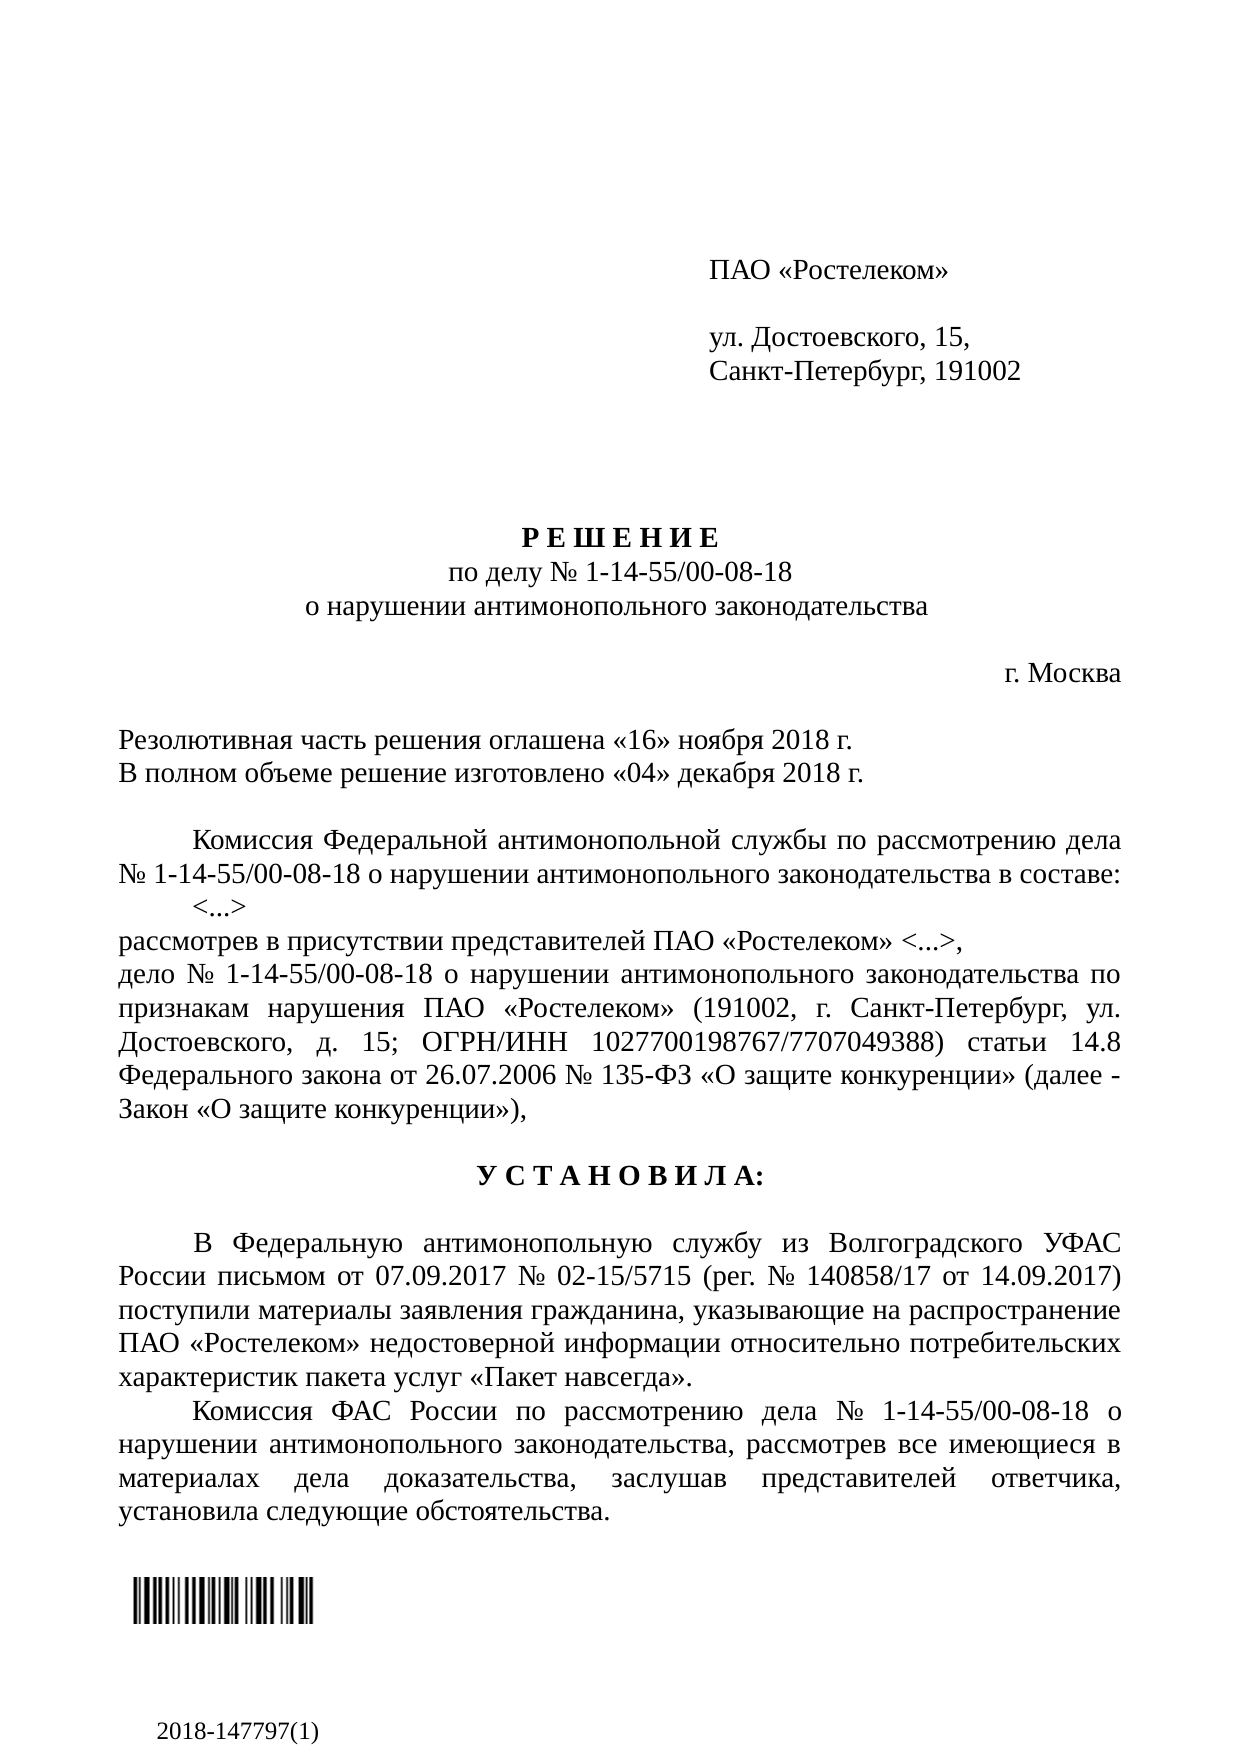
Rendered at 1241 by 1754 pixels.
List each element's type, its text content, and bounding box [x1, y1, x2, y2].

text ул. Достоевского, 15, Санкт‑Петербург, 191002 [118, 319, 1122, 386]
text рассмотрев в присутствии представителей ПАО «Ростелеком» <...>, [118, 923, 1122, 957]
text Резолютивная часть решения оглашена «16» ноября 2018 г. [118, 722, 1122, 755]
text <...> [118, 889, 1122, 923]
text Комиссия Федеральной антимонопольной службы по рассмотрению дела № 1-14-55/00-08-18 о нарушении антимонопольного законодательства в составе: [118, 822, 1122, 889]
picture [118, 1577, 331, 1624]
text г. Москва [118, 655, 1122, 688]
text ПАО «Ростелеком» [118, 252, 1122, 286]
text В Федеральную антимонопольную службу из Волгоградского УФАС России письмом от 07.09.2017 № 02-15/5715 (рег. № 140858/17 от 14.09.2017) поступили материалы заявления гражданина, указывающие на распространение ПАО «Ростелеком» недостоверной информации относительно потребительских характеристик пакета услуг «Пакет навсегда». [118, 1225, 1122, 1393]
subtitle Р Е Ш Е Н И Е [118, 521, 1122, 554]
text Комиссия ФАС России по рассмотрению дела № 1-14-55/00-08-18 о нарушении антимонопольного законодательства, рассмотрев все имеющиеся в материалах дела доказательства, заслушав представителей ответчика, установила следующие обстоятельства. [118, 1393, 1122, 1527]
text дело № 1-14-55/00-08-18 о нарушении антимонопольного законодательства по признакам нарушения ПАО «Ростелеком» (191002, г. Санкт-Петербург, ул. Достоевского, д. 15; ОГРН/ИНН 1027700198767/7707049388) статьи 14.8 Федерального закона от 26.07.2006 № 135-ФЗ «О защите конкуренции» (далее - Закон «О защите конкуренции»), [118, 957, 1122, 1124]
text В полном объеме решение изготовлено «04» декабря 2018 г. [118, 755, 1122, 789]
text по делу № 1-14-55/00-08-18 [118, 554, 1122, 588]
text У С Т А Н О В И Л А: [118, 1158, 1122, 1191]
text о нарушении антимонопольного законодательства [118, 588, 1122, 621]
